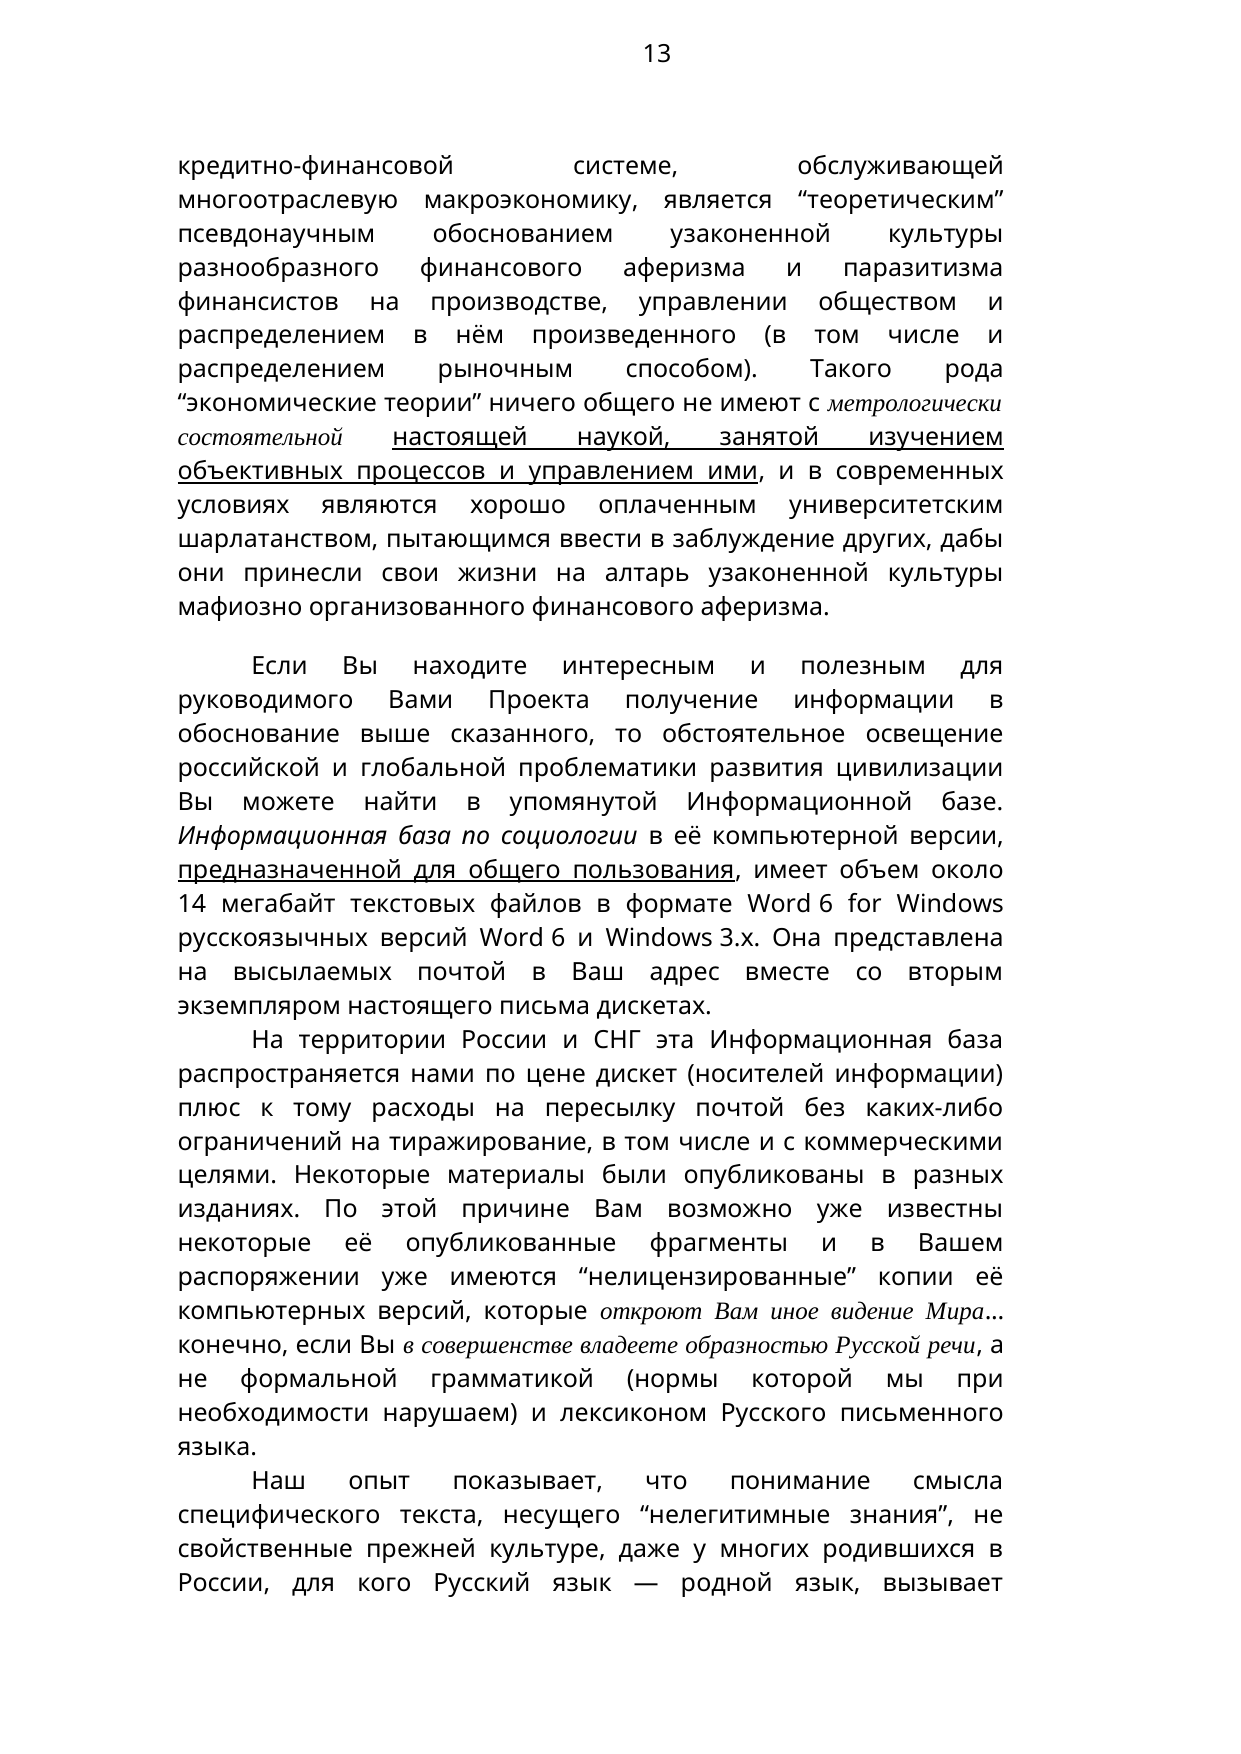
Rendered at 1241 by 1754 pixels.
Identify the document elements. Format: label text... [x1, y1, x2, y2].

list кредитно-финансовой системе, обслуживающей многоотраслевую макроэкономику, является “теоретическим” псевдонаучным обоснованием узаконенной культуры разнообразного финансового аферизма и паразитизма финансистов на производстве, управлении обществом и распределением в нём произведенного (в том числе и распределением рыночным способом). Такого рода “экономические теории” ничего общего не имеют с метрологически состоятельной настоящей наукой, занятой изучением объективных процессов и управлением ими, и в современных условиях являются хорошо оплаченным университетским шарлатанством, пытающимся ввести в заблуждение других, дабы они принесли свои жизни на алтарь узаконенной культуры мафиозно организованного финансового аферизма. [177, 148, 1004, 623]
text На территории России и СНГ эта Информационная база распространяется нами по цене дискет (носителей информации) плюс к тому расходы на пересылку почтой без каких-либо ограничений на тиражирование, в том числе и с коммерческими целями. Некоторые материалы были опубликованы в разных изданиях. По этой причине Вам возможно уже известны некоторые её опубликованные фрагменты и в Вашем распоряжении уже имеются “нелицензированные” копии её компьютерных версий, которые откроют Вам иное видение Мира... конечно, если Вы в совершенстве владеете образностью Русской речи, а не формальной грамматикой (нормы которой мы при необходимости нарушаем) и лексиконом Русского письменного языка. [177, 1022, 1004, 1463]
text Наш опыт показывает, что понимание смысла специфического текста, несущего “нелегитимные знания”, не свойственные прежней культуре, даже у многих родившихся в России, для кого Русский язык — родной язык, вызывает [177, 1463, 1004, 1599]
text Если Вы находите интересным и полезным для руководимого Вами Проекта получение информации в обоснование выше сказанного, то обстоятельное освещение российской и глобальной проблематики развития цивилизации Вы можете найти в упомянутой Информационной базе. Информационная база по социологии в её компьютерной версии, предназначенной для общего пользования, имеет объем около 14 мегабайт текстовых файлов в формате Word 6 for Windows русскоязычных версий Word 6 и Windows 3.х. Она представлена на высылаемых почтой в Ваш адрес вместе со вторым экземпляром настоящего письма дискетах. [177, 648, 1004, 1022]
